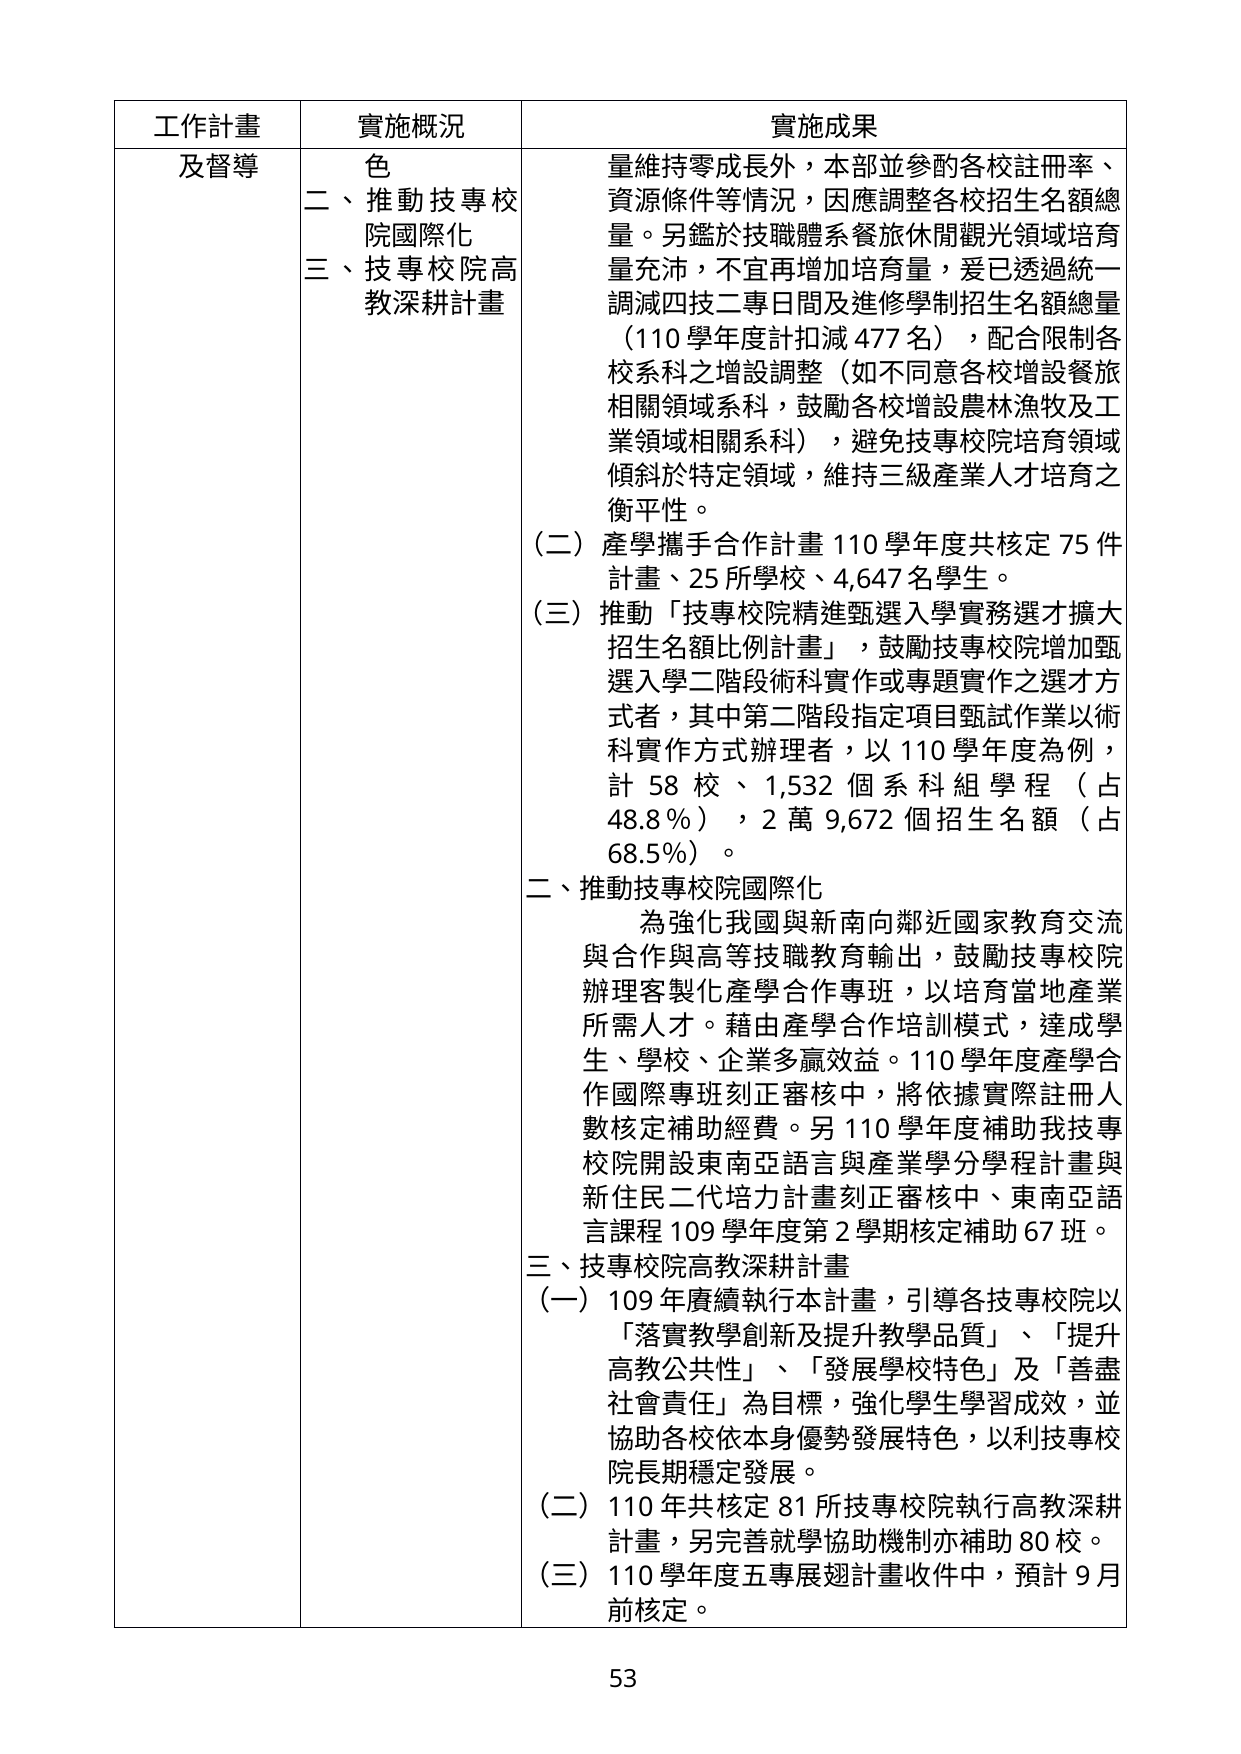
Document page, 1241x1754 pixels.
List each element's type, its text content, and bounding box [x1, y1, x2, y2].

table_header 實施成果 [522, 101, 1126, 148]
table_header 實施概況 [301, 101, 521, 148]
table_cell 及督導 [115, 149, 300, 1627]
table_cell 一、強化技職教育學制與特色 二、推動技專校院國際化 三、技專校院高教深耕計畫 [301, 149, 521, 1627]
table_header 工作計畫 [115, 101, 300, 148]
table_cell 一、強化技職教育學制與特色 （一）因應少子女化趨勢，除技專校院招生名額總量維持零成長外，本部並參酌各校註冊率、資源條件等情況，因應調整各校招生名額總量。另鑑於技職體系餐旅休閒觀光領域培育量充沛，不宜再增加培育量，爰已透過統一調減四技二專日間及進修學制招生名額總量（110學年度計扣減477名），配合限制各校系科之增設調整（如不同意各校增設餐旅相關領域系科，鼓勵各校增設農林漁牧及工業領域相關系科），避免技專校院培育領域傾斜於特定領域，維持三級產業人才培育之衡平性。 （二）產學攜手合作計畫110學年度共核定75件計畫、25所學校、4,647名學生。 （三）推動「技專校院精進甄選入學實務選才擴大招生名額比例計畫」，鼓勵技專校院增加甄選入學二階段術科實作或專題實作之選才方式者，其中第二階段指定項目甄試作業以術科實作方式辦理者，以110學年度為例，計58校、1,532個系科組學程（占48.8％），2萬9,672個招生名額（占68.5％）。 二、推動技專校院國際化 為強化我國與新南向鄰近國家教育交流與合作與高等技職教育輸出，鼓勵技專校院辦理客製化產學合作專班，以培育當地產業所需人才。藉由產學合作培訓模式，達成學生、學校、企業多贏效益。110學年度產學合作國際專班刻正審核中，將依據實際註冊人數核定補助經費。另110學年度補助我技專校院開設東南亞語言與產業學分學程計畫與新住民二代培力計畫刻正審核中、東南亞語言課程109學年度第2學期核定補助67班。 三、技專校院高教深耕計畫 109年賡續執行本計畫，引導各技專校院以「落實教學創新及提升教學品質」、「提升高教公共性」、「發展學校特色」及「善盡社會責任」為目標，強化學生學習成效，並協助各校依本身優勢發展特色，以利技專校院長期穩定發展。 110年共核定81所技專校院執行高教深耕計畫，另完善就學協助機制亦補助80校。 110學年度五專展翅計畫收件中，預計9月前核定。 [522, 149, 1126, 1627]
